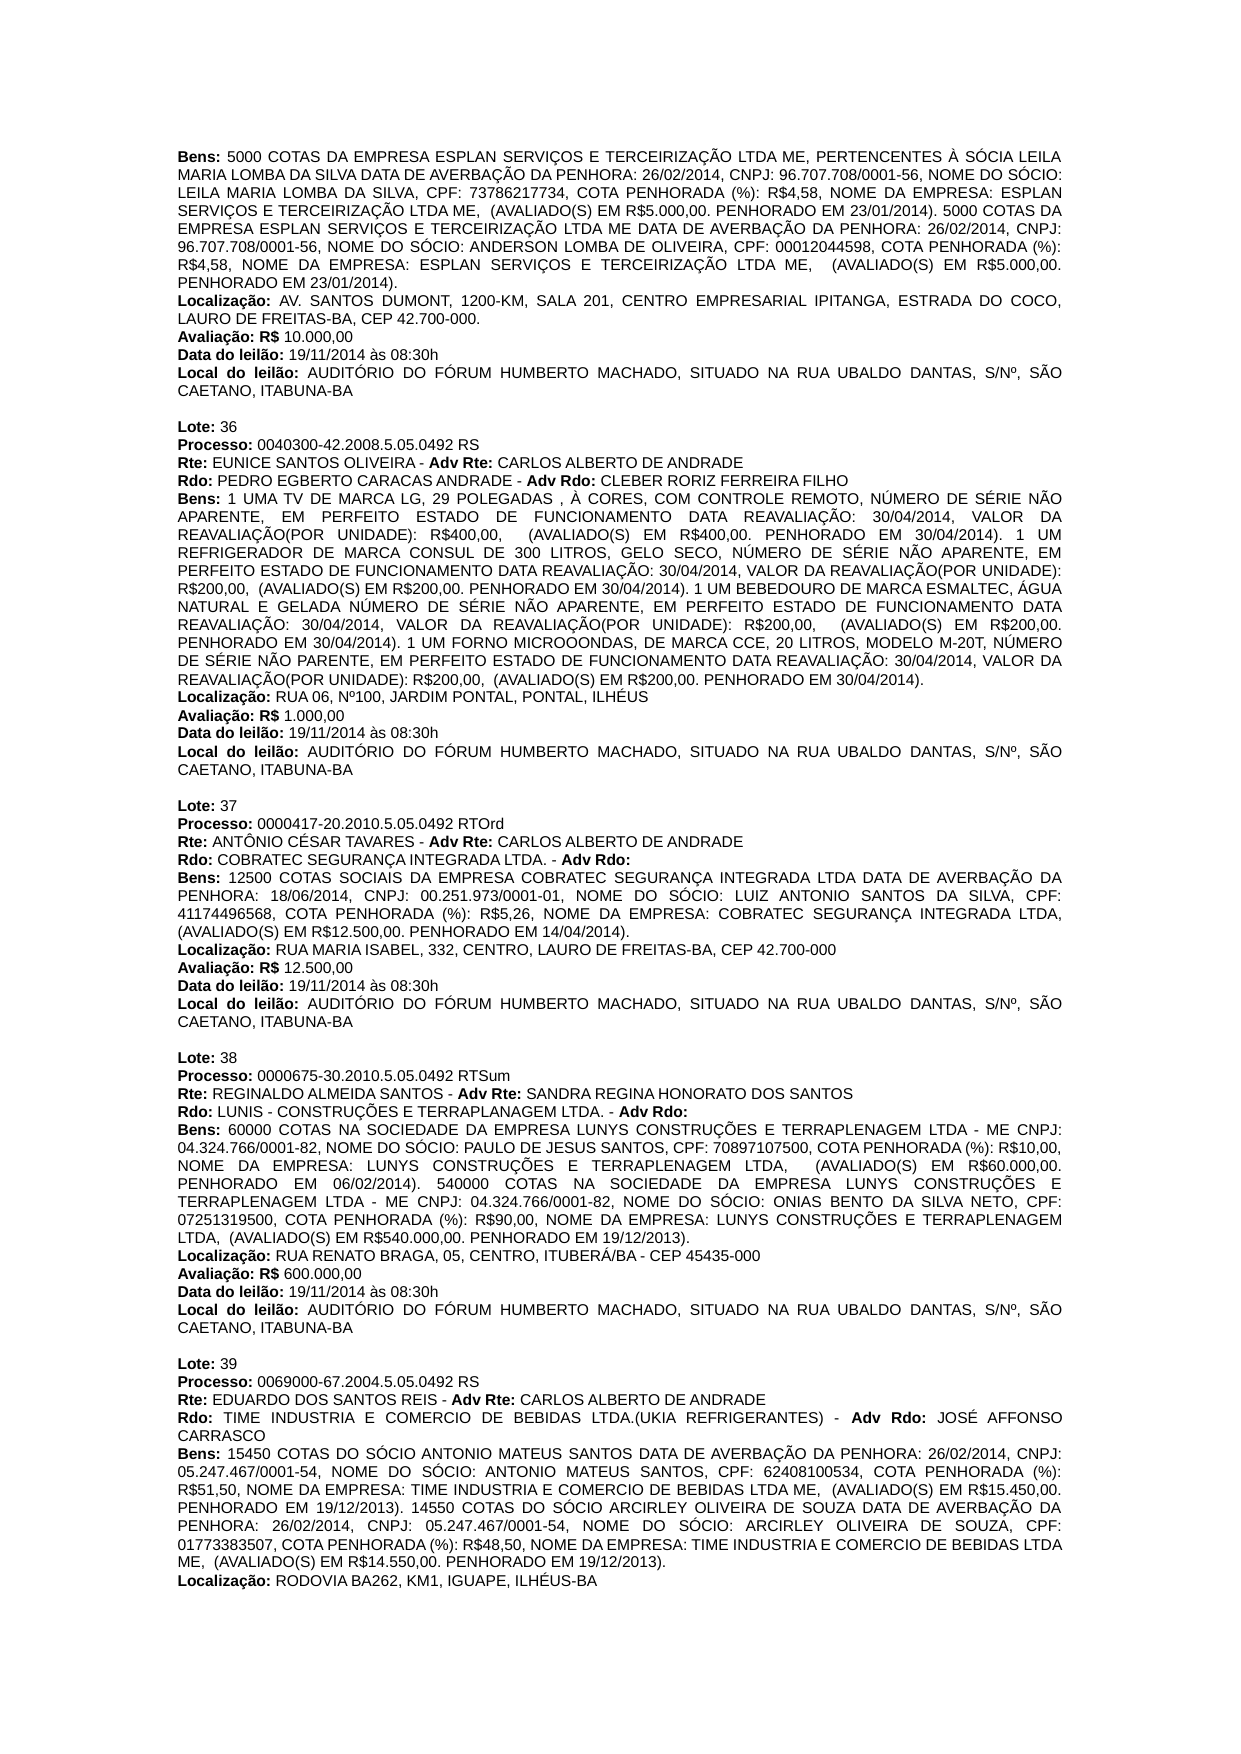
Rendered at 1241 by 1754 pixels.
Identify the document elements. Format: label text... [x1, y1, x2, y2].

text Data do leilão: 19/11/2014 às 08:30h [177, 1283, 1063, 1301]
text Processo: 0000675-30.2010.5.05.0492 RTSum [177, 1067, 1063, 1085]
text Local do leilão: AUDITÓRIO DO FÓRUM HUMBERTO MACHADO, SITUADO NA RUA UBALDO DANTAS, S/Nº, SÃO CAETANO, ITABUNA-BA [177, 364, 1063, 400]
text Avaliação: R$ 600.000,00 [177, 1265, 1063, 1283]
text Local do leilão: AUDITÓRIO DO FÓRUM HUMBERTO MACHADO, SITUADO NA RUA UBALDO DANTAS, S/Nº, SÃO CAETANO, ITABUNA-BA [177, 1301, 1063, 1337]
text Data do leilão: 19/11/2014 às 08:30h [177, 724, 1063, 742]
text Localização: RODOVIA BA262, KM1, IGUAPE, ILHÉUS-BA [177, 1571, 1063, 1589]
text Lote: 39 [177, 1355, 1063, 1373]
text Local do leilão: AUDITÓRIO DO FÓRUM HUMBERTO MACHADO, SITUADO NA RUA UBALDO DANTAS, S/Nº, SÃO CAETANO, ITABUNA-BA [177, 742, 1063, 778]
text Rdo: TIME INDUSTRIA E COMERCIO DE BEBIDAS LTDA.(UKIA REFRIGERANTES) - Adv Rdo: JOSÉ AFFONSO CARRASCO [177, 1409, 1063, 1445]
text Bens: 1 UMA TV DE MARCA LG, 29 POLEGADAS , À CORES, COM CONTROLE REMOTO, NÚMERO DE SÉRIE NÃO APARENTE, EM PERFEITO ESTADO DE FUNCIONAMENTO DATA REAVALIAÇÃO: 30/04/2014, VALOR DA REAVALIAÇÃO(POR UNIDADE): R$400,00, (AVALIADO(S) EM R$400,00. PENHORADO EM 30/04/2014). 1 UM REFRIGERADOR DE MARCA CONSUL DE 300 LITROS, GELO SECO, NÚMERO DE SÉRIE NÃO APARENTE, EM PERFEITO ESTADO DE FUNCIONAMENTO DATA REAVALIAÇÃO: 30/04/2014, VALOR DA REAVALIAÇÃO(POR UNIDADE): R$200,00, (AVALIADO(S) EM R$200,00. PENHORADO EM 30/04/2014). 1 UM BEBEDOURO DE MARCA ESMALTEC, ÁGUA NATURAL E GELADA NÚMERO DE SÉRIE NÃO APARENTE, EM PERFEITO ESTADO DE FUNCIONAMENTO DATA REAVALIAÇÃO: 30/04/2014, VALOR DA REAVALIAÇÃO(POR UNIDADE): R$200,00, (AVALIADO(S) EM R$200,00. PENHORADO EM 30/04/2014). 1 UM FORNO MICROOONDAS, DE MARCA CCE, 20 LITROS, MODELO M-20T, NÚMERO DE SÉRIE NÃO PARENTE, EM PERFEITO ESTADO DE FUNCIONAMENTO DATA REAVALIAÇÃO: 30/04/2014, VALOR DA REAVALIAÇÃO(POR UNIDADE): R$200,00, (AVALIADO(S) EM R$200,00. PENHORADO EM 30/04/2014). [177, 490, 1063, 688]
text Processo: 0069000-67.2004.5.05.0492 RS [177, 1373, 1063, 1391]
text Data do leilão: 19/11/2014 às 08:30h [177, 346, 1063, 364]
text Bens: 5000 COTAS DA EMPRESA ESPLAN SERVIÇOS E TERCEIRIZAÇÃO LTDA ME, PERTENCENTES À SÓCIA LEILA MARIA LOMBA DA SILVA DATA DE AVERBAÇÃO DA PENHORA: 26/02/2014, CNPJ: 96.707.708/0001-56, NOME DO SÓCIO: LEILA MARIA LOMBA DA SILVA, CPF: 73786217734, COTA PENHORADA (%): R$4,58, NOME DA EMPRESA: ESPLAN SERVIÇOS E TERCEIRIZAÇÃO LTDA ME, (AVALIADO(S) EM R$5.000,00. PENHORADO EM 23/01/2014). 5000 COTAS DA EMPRESA ESPLAN SERVIÇOS E TERCEIRIZAÇÃO LTDA ME DATA DE AVERBAÇÃO DA PENHORA: 26/02/2014, CNPJ: 96.707.708/0001-56, NOME DO SÓCIO: ANDERSON LOMBA DE OLIVEIRA, CPF: 00012044598, COTA PENHORADA (%): R$4,58, NOME DA EMPRESA: ESPLAN SERVIÇOS E TERCEIRIZAÇÃO LTDA ME, (AVALIADO(S) EM R$5.000,00. PENHORADO EM 23/01/2014). [177, 148, 1063, 292]
text Localização: RUA RENATO BRAGA, 05, CENTRO, ITUBERÁ/BA - CEP 45435-000 [177, 1247, 1063, 1265]
text Rte: EDUARDO DOS SANTOS REIS - Adv Rte: CARLOS ALBERTO DE ANDRADE [177, 1391, 1063, 1409]
text Localização: RUA MARIA ISABEL, 332, CENTRO, LAURO DE FREITAS-BA, CEP 42.700-000 [177, 941, 1063, 958]
text Bens: 12500 COTAS SOCIAIS DA EMPRESA COBRATEC SEGURANÇA INTEGRADA LTDA DATA DE AVERBAÇÃO DA PENHORA: 18/06/2014, CNPJ: 00.251.973/0001-01, NOME DO SÓCIO: LUIZ ANTONIO SANTOS DA SILVA, CPF: 41174496568, COTA PENHORADA (%): R$5,26, NOME DA EMPRESA: COBRATEC SEGURANÇA INTEGRADA LTDA, (AVALIADO(S) EM R$12.500,00. PENHORADO EM 14/04/2014). [177, 868, 1063, 941]
text Rdo: PEDRO EGBERTO CARACAS ANDRADE - Adv Rdo: CLEBER RORIZ FERREIRA FILHO [177, 472, 1063, 490]
text Rte: REGINALDO ALMEIDA SANTOS - Adv Rte: SANDRA REGINA HONORATO DOS SANTOS [177, 1085, 1063, 1103]
text Processo: 0000417-20.2010.5.05.0492 RTOrd [177, 814, 1063, 832]
text Data do leilão: 19/11/2014 às 08:30h [177, 977, 1063, 994]
text Lote: 38 [177, 1049, 1063, 1067]
text Bens: 60000 COTAS NA SOCIEDADE DA EMPRESA LUNYS CONSTRUÇÕES E TERRAPLENAGEM LTDA - ME CNPJ: 04.324.766/0001-82, NOME DO SÓCIO: PAULO DE JESUS SANTOS, CPF: 70897107500, COTA PENHORADA (%): R$10,00, NOME DA EMPRESA: LUNYS CONSTRUÇÕES E TERRAPLENAGEM LTDA, (AVALIADO(S) EM R$60.000,00. PENHORADO EM 06/02/2014). 540000 COTAS NA SOCIEDADE DA EMPRESA LUNYS CONSTRUÇÕES E TERRAPLENAGEM LTDA - ME CNPJ: 04.324.766/0001-82, NOME DO SÓCIO: ONIAS BENTO DA SILVA NETO, CPF: 07251319500, COTA PENHORADA (%): R$90,00, NOME DA EMPRESA: LUNYS CONSTRUÇÕES E TERRAPLENAGEM LTDA, (AVALIADO(S) EM R$540.000,00. PENHORADO EM 19/12/2013). [177, 1121, 1063, 1247]
text Lote: 36 [177, 418, 1063, 436]
text Rdo: LUNIS - CONSTRUÇÕES E TERRAPLANAGEM LTDA. - Adv Rdo: [177, 1103, 1063, 1121]
text Processo: 0040300-42.2008.5.05.0492 RS [177, 436, 1063, 454]
text Lote: 37 [177, 796, 1063, 814]
text Rte: ANTÔNIO CÉSAR TAVARES - Adv Rte: CARLOS ALBERTO DE ANDRADE [177, 832, 1063, 850]
text Avaliação: R$ 1.000,00 [177, 706, 1063, 724]
text Avaliação: R$ 12.500,00 [177, 958, 1063, 977]
text Bens: 15450 COTAS DO SÓCIO ANTONIO MATEUS SANTOS DATA DE AVERBAÇÃO DA PENHORA: 26/02/2014, CNPJ: 05.247.467/0001-54, NOME DO SÓCIO: ANTONIO MATEUS SANTOS, CPF: 62408100534, COTA PENHORADA (%): R$51,50, NOME DA EMPRESA: TIME INDUSTRIA E COMERCIO DE BEBIDAS LTDA ME, (AVALIADO(S) EM R$15.450,00. PENHORADO EM 19/12/2013). 14550 COTAS DO SÓCIO ARCIRLEY OLIVEIRA DE SOUZA DATA DE AVERBAÇÃO DA PENHORA: 26/02/2014, CNPJ: 05.247.467/0001-54, NOME DO SÓCIO: ARCIRLEY OLIVEIRA DE SOUZA, CPF: 01773383507, COTA PENHORADA (%): R$48,50, NOME DA EMPRESA: TIME INDUSTRIA E COMERCIO DE BEBIDAS LTDA ME, (AVALIADO(S) EM R$14.550,00. PENHORADO EM 19/12/2013). [177, 1445, 1063, 1571]
text Avaliação: R$ 10.000,00 [177, 328, 1063, 346]
text Rte: EUNICE SANTOS OLIVEIRA - Adv Rte: CARLOS ALBERTO DE ANDRADE [177, 454, 1063, 472]
text Localização: AV. SANTOS DUMONT, 1200-KM, SALA 201, CENTRO EMPRESARIAL IPITANGA, ESTRADA DO COCO, LAURO DE FREITAS-BA, CEP 42.700-000. [177, 292, 1063, 328]
text Rdo: COBRATEC SEGURANÇA INTEGRADA LTDA. - Adv Rdo: [177, 850, 1063, 868]
text Local do leilão: AUDITÓRIO DO FÓRUM HUMBERTO MACHADO, SITUADO NA RUA UBALDO DANTAS, S/Nº, SÃO CAETANO, ITABUNA-BA [177, 994, 1063, 1031]
text Localização: RUA 06, Nº100, JARDIM PONTAL, PONTAL, ILHÉUS [177, 688, 1063, 706]
